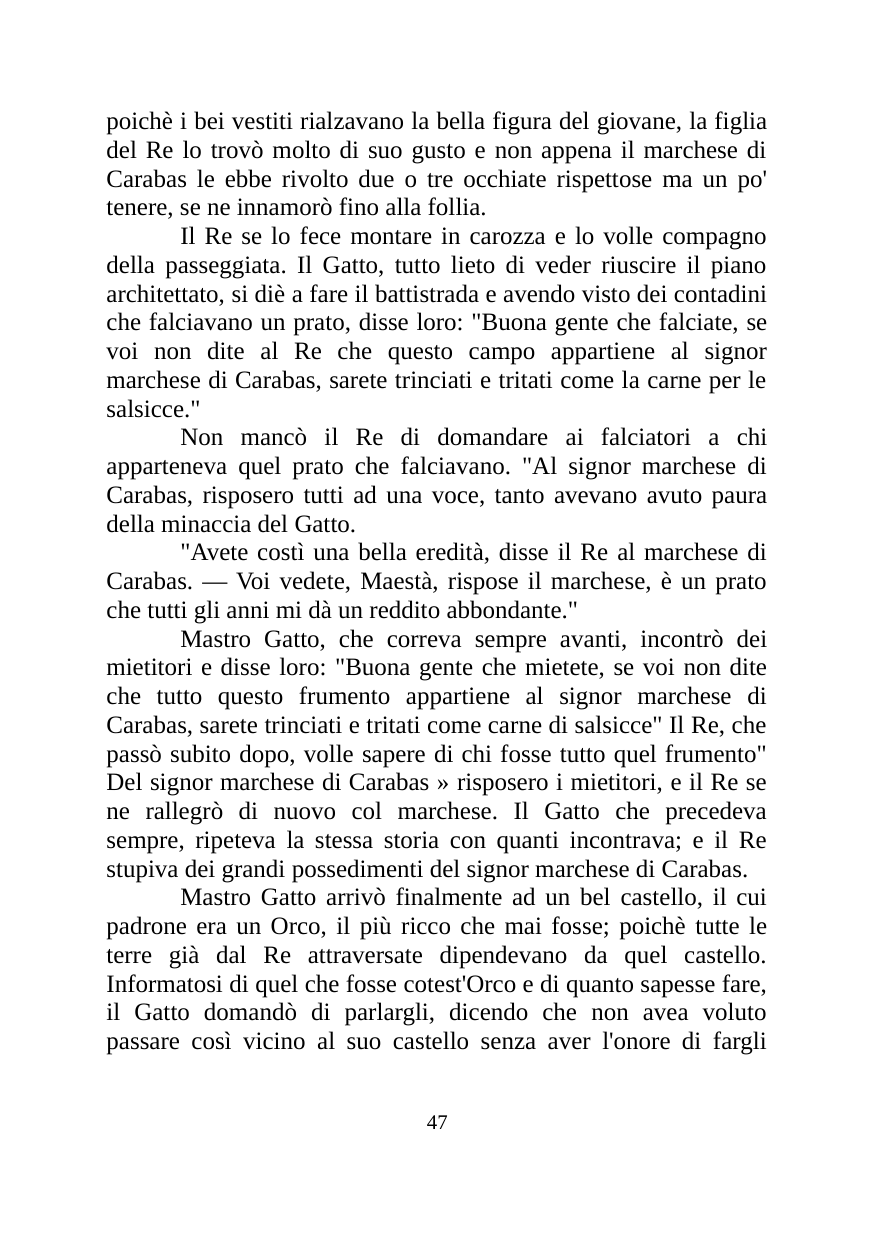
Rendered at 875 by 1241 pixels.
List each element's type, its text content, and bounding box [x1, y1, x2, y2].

text poichè i bei vestiti rialzavano la bella figura del giovane, la figlia del Re lo trovò molto di suo gusto e non appena il marchese di Carabas le ebbe rivolto due o tre occhiate rispettose ma un po' tenere, se ne innamorò fino alla follia. [106, 106, 768, 221]
text Non mancò il Re di domandare ai falciatori a chi apparteneva quel prato che falciavano. "Al signor marchese di Carabas, risposero tutti ad una voce, tanto avevano avuto paura della minaccia del Gatto. [106, 422, 768, 537]
text "Avete costì una bella eredità, disse il Re al marchese di Carabas. — Voi vedete, Maestà, rispose il marchese, è un prato che tutti gli anni mi dà un reddito abbondante." [106, 537, 768, 624]
text Mastro Gatto arrivò finalmente ad un bel castello, il cui padrone era un Orco, il più ricco che mai fosse; poichè tutte le terre già dal Re attraversate dipendevano da quel castello. Informatosi di quel che fosse cotest'Orco e di quanto sapesse fare, il Gatto domandò di parlargli, dicendo che non avea voluto passare così vicino al suo castello senza aver l'onore di fargli [106, 882, 768, 1055]
text Mastro Gatto, che correva sempre avanti, incontrò dei mietitori e disse loro: "Buona gente che mietete, se voi non dite che tutto questo frumento appartiene al signor marchese di Carabas, sarete trinciati e tritati come carne di salsicce" Il Re, che passò subito dopo, volle sapere di chi fosse tutto quel frumento" Del signor marchese di Carabas » risposero i mietitori, e il Re se ne rallegrò di nuovo col marchese. Il Gatto che precedeva sempre, ripeteva la stessa storia con quanti incontrava; e il Re stupiva dei grandi possedimenti del signor marchese di Carabas. [106, 624, 768, 882]
text Il Re se lo fece montare in carozza e lo volle compagno della passeggiata. Il Gatto, tutto lieto di veder riuscire il piano architettato, si diè a fare il battistrada e avendo visto dei contadini che falciavano un prato, disse loro: "Buona gente che falciate, se voi non dite al Re che questo campo appartiene al signor marchese di Carabas, sarete trinciati e tritati come la carne per le salsicce." [106, 221, 768, 422]
